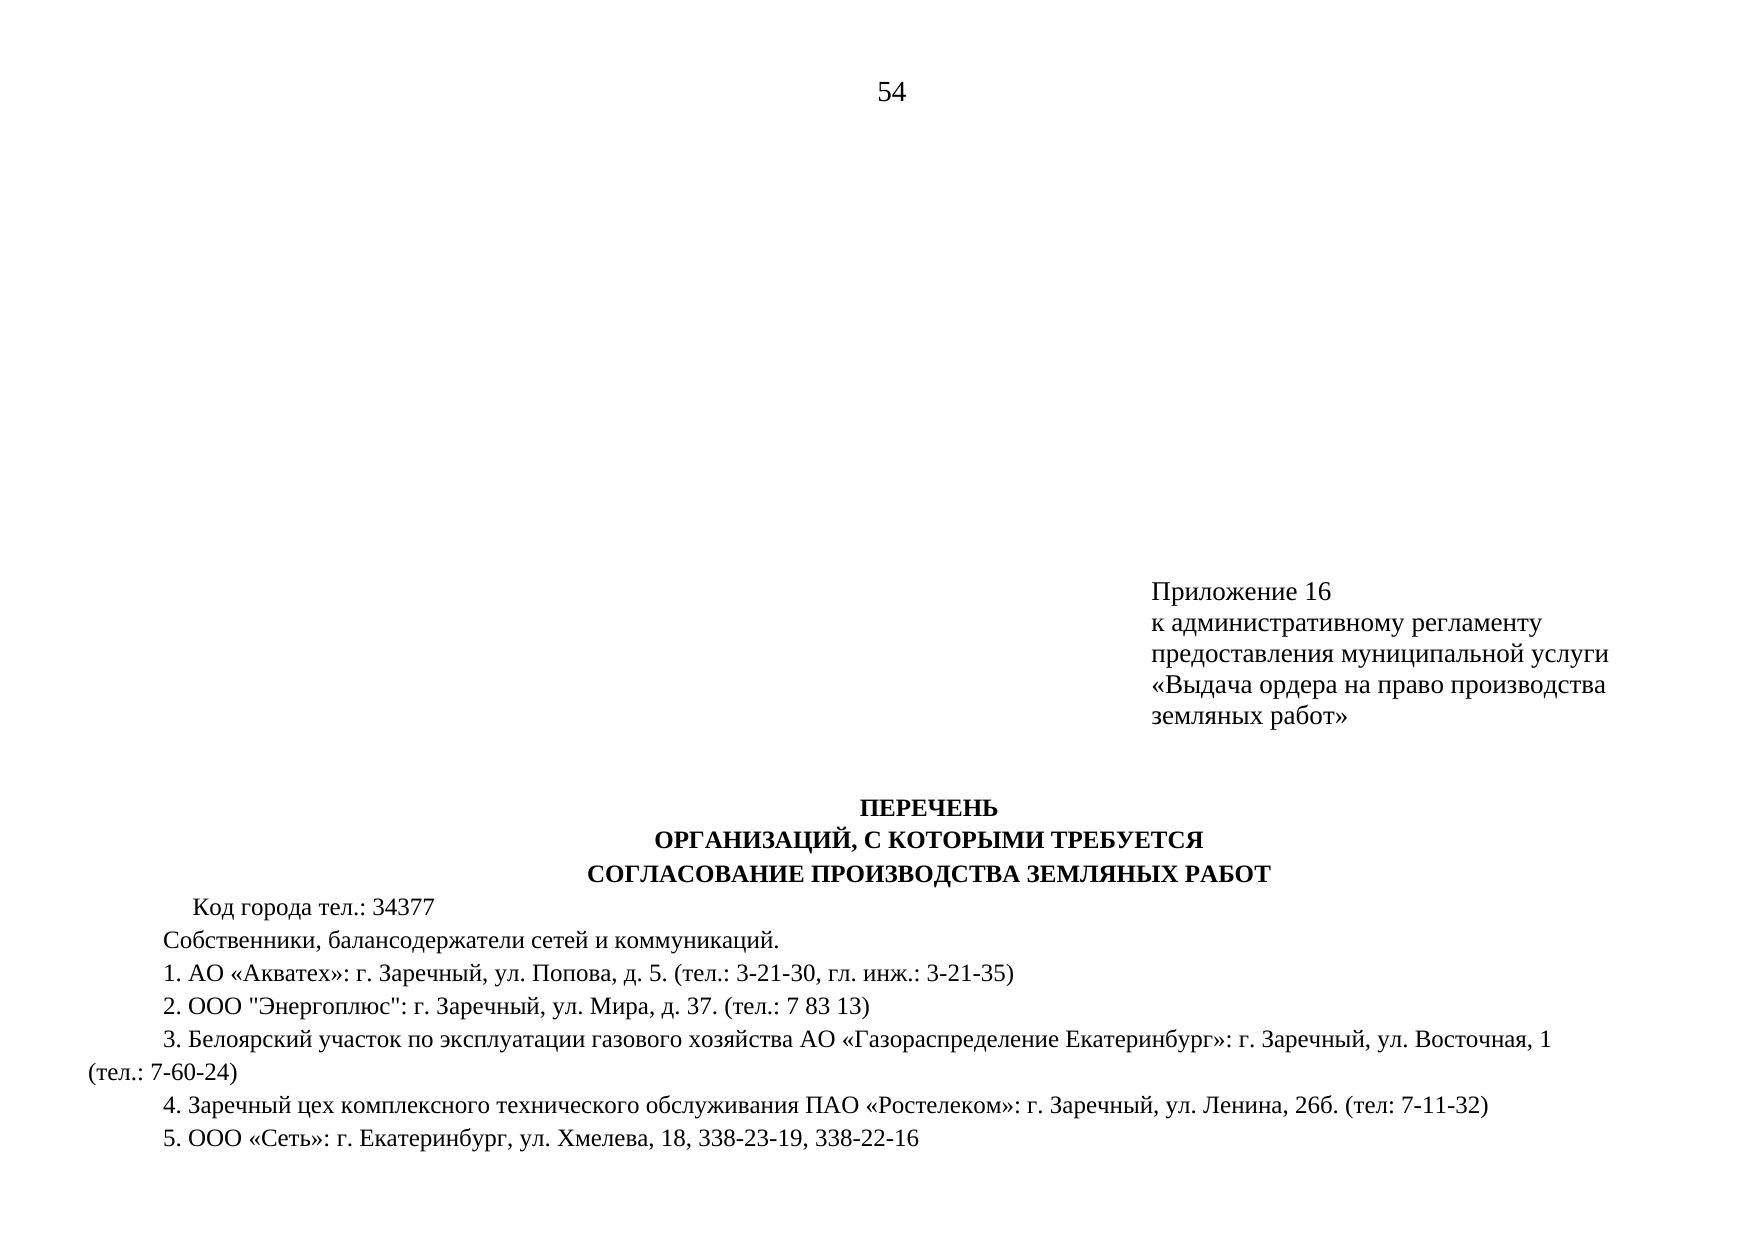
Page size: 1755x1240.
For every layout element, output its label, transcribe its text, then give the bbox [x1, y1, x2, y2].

text 1. АО «Акватех»: г. Заречный, ул. Попова, д. 5. (тел.: 3-21-30, гл. инж.: 3-21-35) [88, 958, 1666, 986]
text Приложение 16 [1151, 574, 1666, 606]
text 5. ООО «Сеть»: г. Екатеринбург, ул. Хмелева, 18, 338-23-19, 338-22-16 [88, 1123, 1666, 1152]
text 4. Заречный цех комплексного технического обслуживания ПАО «Ростелеком»: г. Заречный, ул. Ленина, 26б. (тел: 7-11-32) [88, 1090, 1666, 1118]
text Код города тел.: 34377 [117, 892, 1666, 920]
text к административному регламенту предоставления муниципальной услуги «Выдача ордера на право производства земляных работ» [1151, 606, 1666, 730]
text Собственники, балансодержатели сетей и коммуникаций. [88, 925, 1666, 953]
text СОГЛАСОВАНИЕ ПРОИЗВОДСТВА ЗЕМЛЯНЫХ РАБОТ [117, 859, 1666, 887]
text 2. ООО "Энергоплюс": г. Заречный, ул. Мира, д. 37. (тел.: 7 83 13) [88, 991, 1666, 1019]
text 3. Белоярский участок по эксплуатации газового хозяйства АО «Газораспределение Екатеринбург»: г. Заречный, ул. Восточная, 1 (тел.: 7-60-24) [88, 1024, 1666, 1086]
text ПЕРЕЧЕНЬ [117, 793, 1666, 821]
text ОРГАНИЗАЦИЙ, С КОТОРЫМИ ТРЕБУЕТСЯ [117, 826, 1666, 854]
